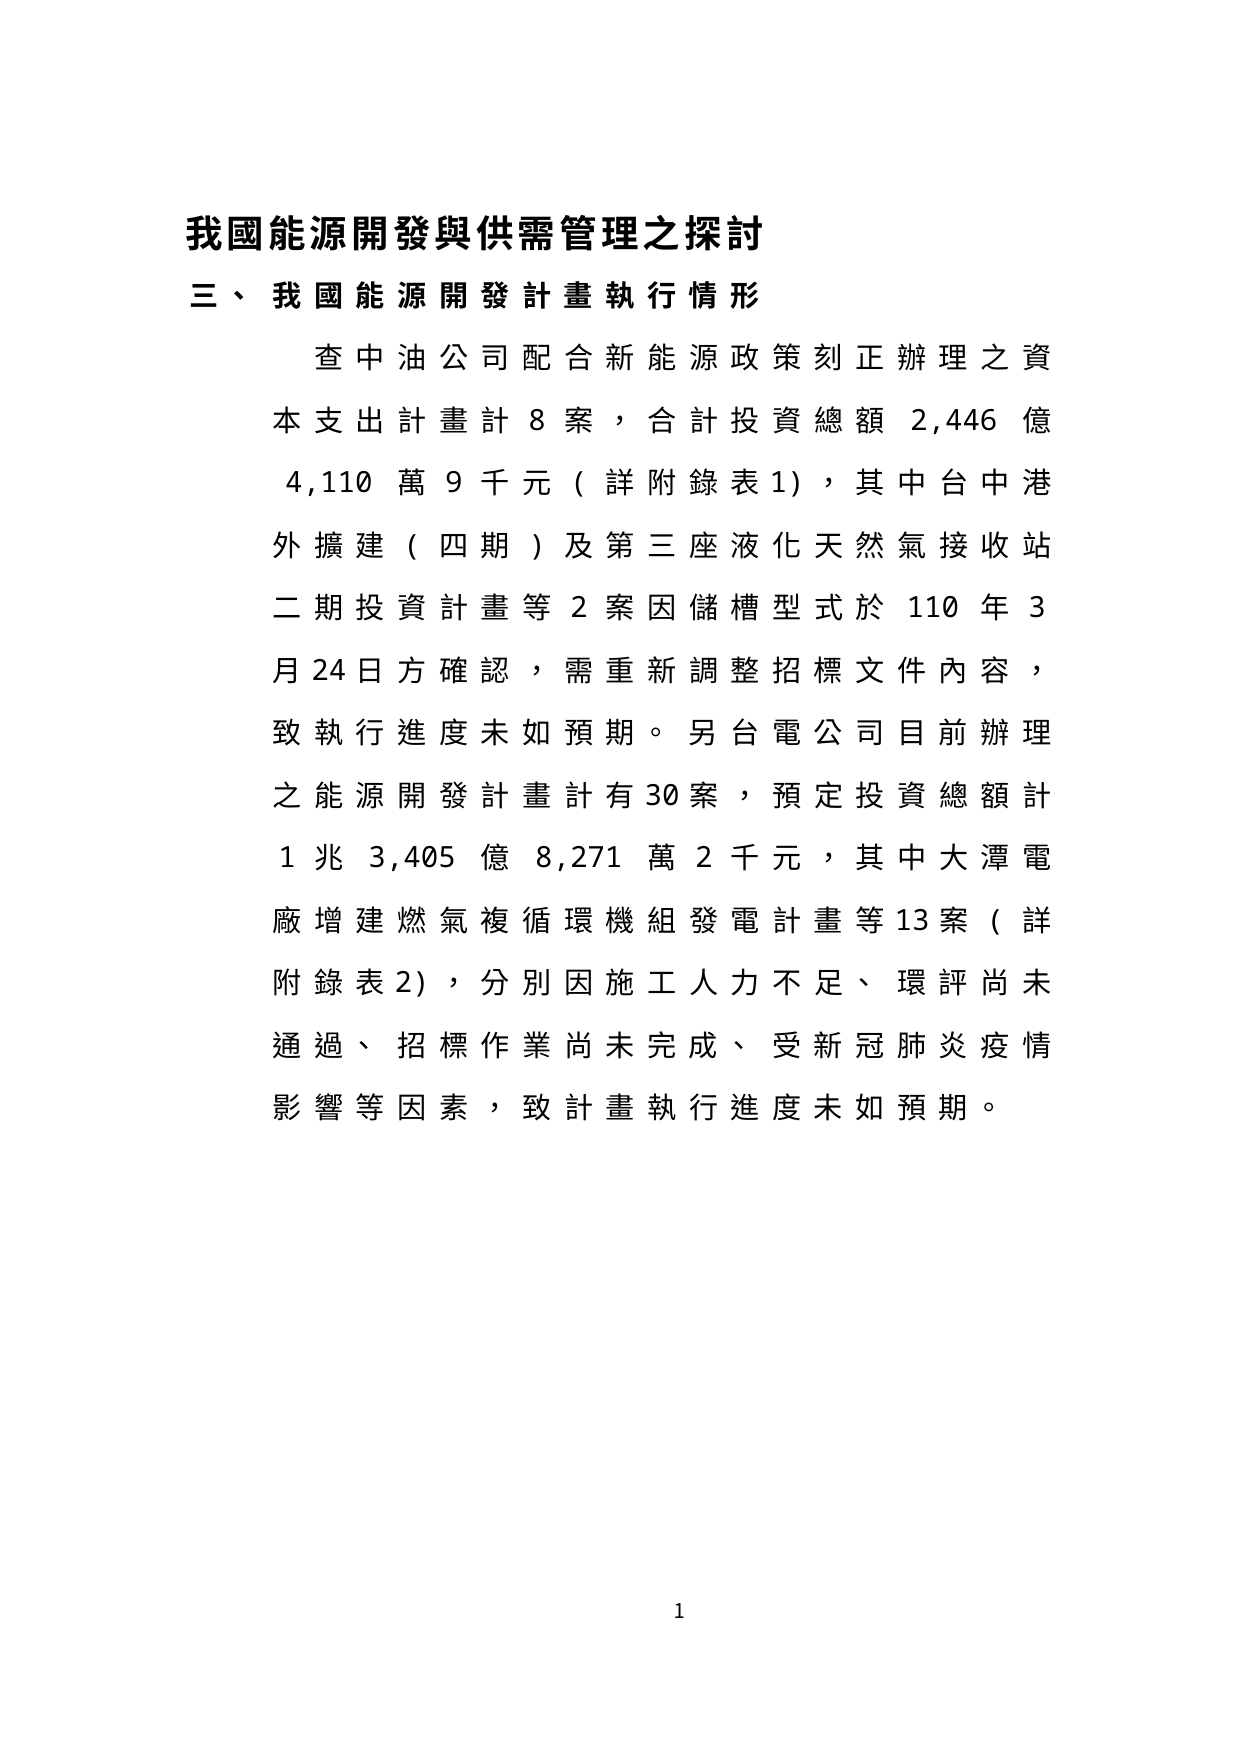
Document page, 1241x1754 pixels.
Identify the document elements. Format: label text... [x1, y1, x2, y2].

text 查中油公司配合新能源政策刻正辦理之資本支出計畫計8案，合計投資總額2,446億4,110萬9千元(詳附錄表1)，其中台中港外擴建(四期)及第三座液化天然氣接收站二期投資計畫等2案因儲槽型式於110年3月24日方確認，需重新調整招標文件內容，致執行進度未如預期。另台電公司目前辦理之能源開發計畫計有30案，預定投資總額計1兆3,405億8,271萬2千元，其中大潭電廠增建燃氣複循環機組發電計畫等13案(詳附錄表2)，分別因施工人力不足、環評尚未通過、招標作業尚未完成、受新冠肺炎疫情影響等因素，致計畫執行進度未如預期。 [242, 314, 1058, 1127]
text 三、我國能源開發計畫執行情形 [183, 252, 1058, 314]
text 我國能源開發與供需管理之探討 [183, 189, 1058, 252]
